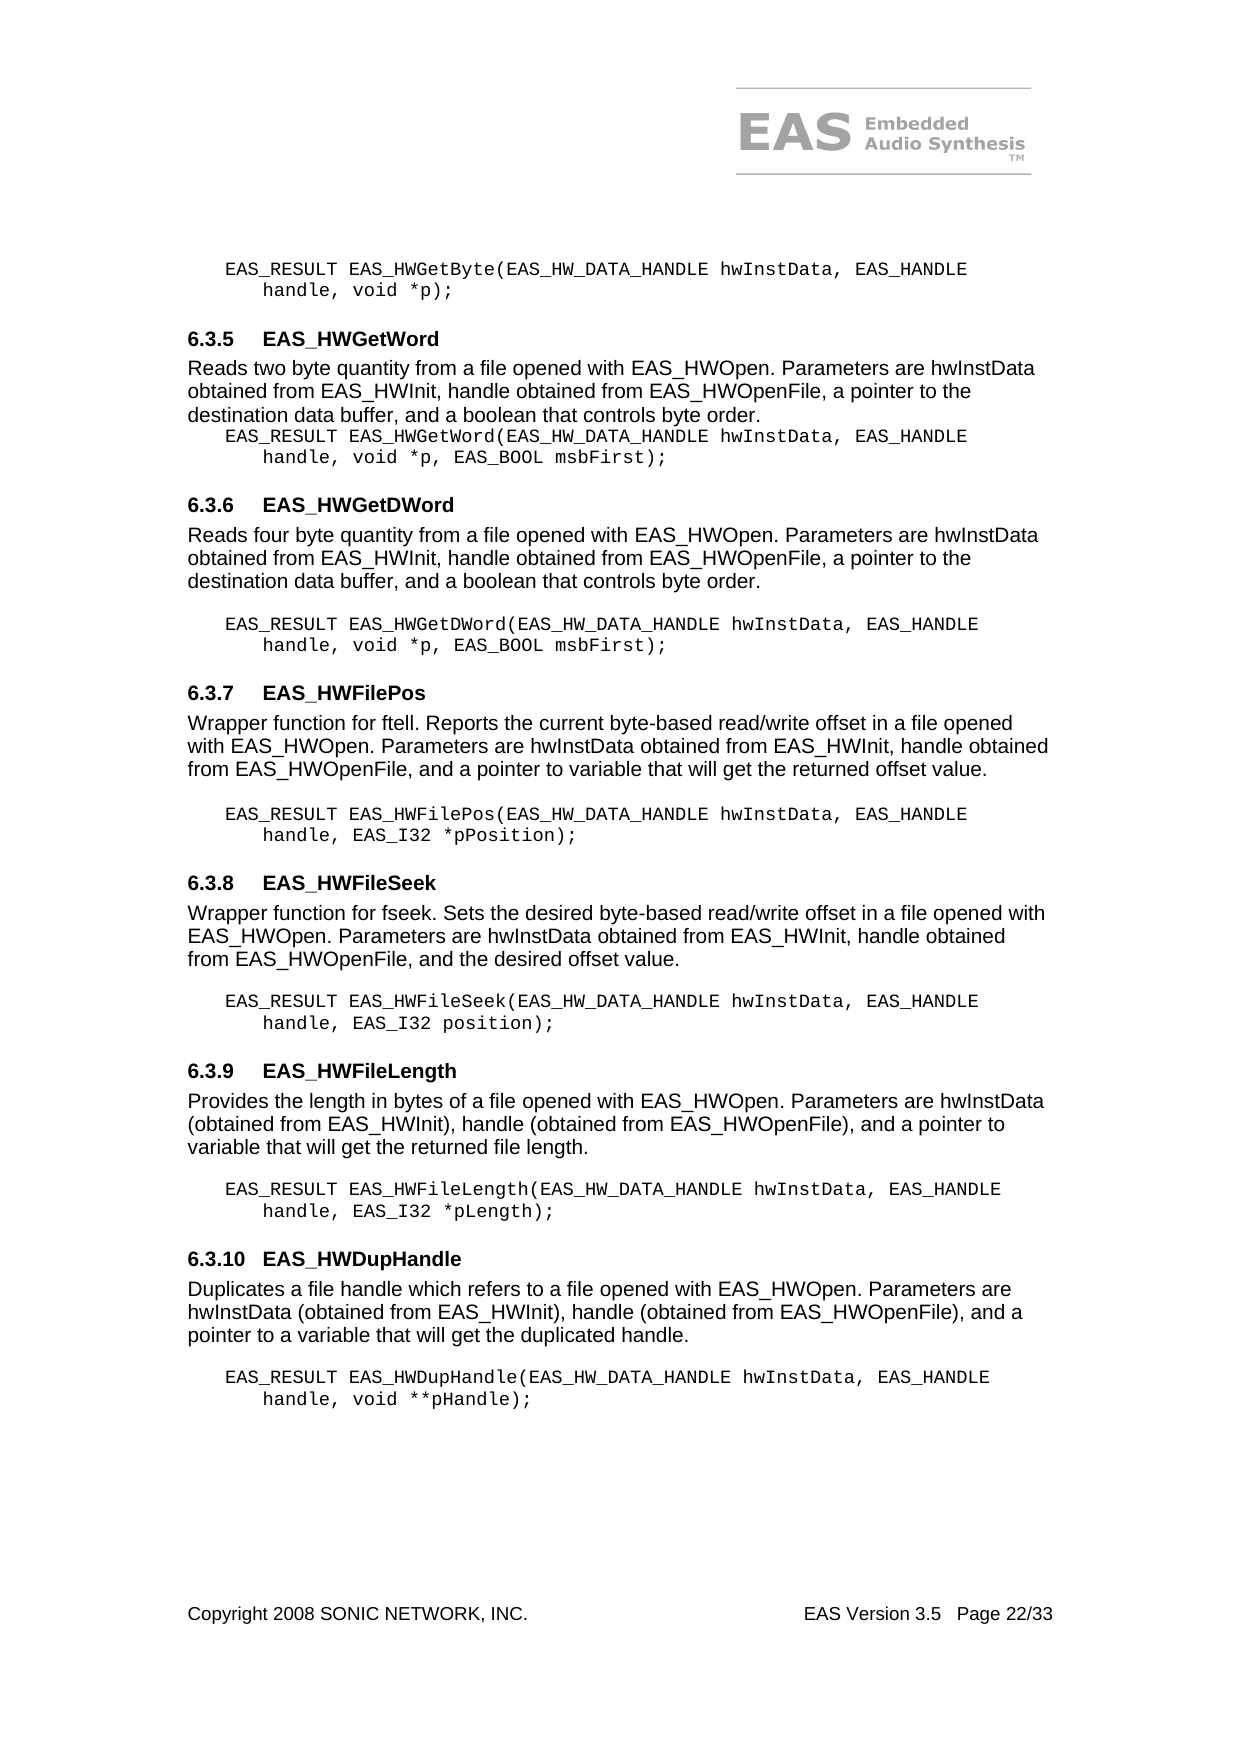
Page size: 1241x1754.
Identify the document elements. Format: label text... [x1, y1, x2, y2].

text Wrapper function for ftell. Reports the current byte-based read/write offset in a file opened with EAS_HWOpen. Parameters are hwInstData obtained from EAS_HWInit, handle obtained from EAS_HWOpenFile, and a pointer to variable that will get the returned offset value. [187, 711, 1053, 781]
text Wrapper function for fseek. Sets the desired byte-based read/write offset in a file opened with EAS_HWOpen. Parameters are hwInstData obtained from EAS_HWInit, handle obtained from EAS_HWOpenFile, and the desired offset value. [187, 901, 1053, 971]
text EAS_RESULT EAS_HWDupHandle(EAS_HW_DATA_HANDLE hwInstData, EAS_HANDLE handle, void **pHandle); [225, 1368, 1053, 1411]
picture [732, 84, 1037, 181]
text EAS_RESULT EAS_HWFileSeek(EAS_HW_DATA_HANDLE hwInstData, EAS_HANDLE handle, EAS_I32 position); [225, 992, 1053, 1035]
text EAS_RESULT EAS_HWFilePos(EAS_HW_DATA_HANDLE hwInstData, EAS_HANDLE handle, EAS_I32 *pPosition); [225, 804, 1053, 847]
subtitle EAS_HWGetDWord [187, 494, 1053, 517]
subtitle EAS_HWFileSeek [187, 872, 1053, 895]
text Duplicates a file handle which refers to a file opened with EAS_HWOpen. Parameters are hwInstData (obtained from EAS_HWInit), handle (obtained from EAS_HWOpenFile), and a pointer to a variable that will get the duplicated handle. [187, 1277, 1053, 1347]
text Reads four byte quantity from a file opened with EAS_HWOpen. Parameters are hwInstData obtained from EAS_HWInit, handle obtained from EAS_HWOpenFile, a pointer to the destination data buffer, and a boolean that controls byte order. [187, 523, 1053, 593]
text EAS_RESULT EAS_HWGetDWord(EAS_HW_DATA_HANDLE hwInstData, EAS_HANDLE handle, void *p, EAS_BOOL msbFirst); [225, 614, 1053, 657]
text EAS_RESULT EAS_HWFileLength(EAS_HW_DATA_HANDLE hwInstData, EAS_HANDLE handle, EAS_I32 *pLength); [225, 1180, 1053, 1223]
text Provides the length in bytes of a file opened with EAS_HWOpen. Parameters are hwInstData (obtained from EAS_HWInit), handle (obtained from EAS_HWOpenFile), and a pointer to variable that will get the returned file length. [187, 1089, 1053, 1159]
subtitle EAS_HWDupHandle [187, 1248, 1053, 1271]
subtitle EAS_HWGetWord [187, 327, 1053, 351]
subtitle EAS_HWFilePos [187, 682, 1053, 705]
text Reads two byte quantity from a file opened with EAS_HWOpen. Parameters are hwInstData obtained from EAS_HWInit, handle obtained from EAS_HWOpenFile, a pointer to the destination data buffer, and a boolean that controls byte order. [187, 357, 1053, 426]
text EAS_RESULT EAS_HWGetWord(EAS_HW_DATA_HANDLE hwInstData, EAS_HANDLE handle, void *p, EAS_BOOL msbFirst); [225, 426, 1053, 469]
text EAS_RESULT EAS_HWGetByte(EAS_HW_DATA_HANDLE hwInstData, EAS_HANDLE handle, void *p); [225, 260, 1053, 302]
subtitle EAS_HWFileLength [187, 1060, 1053, 1083]
